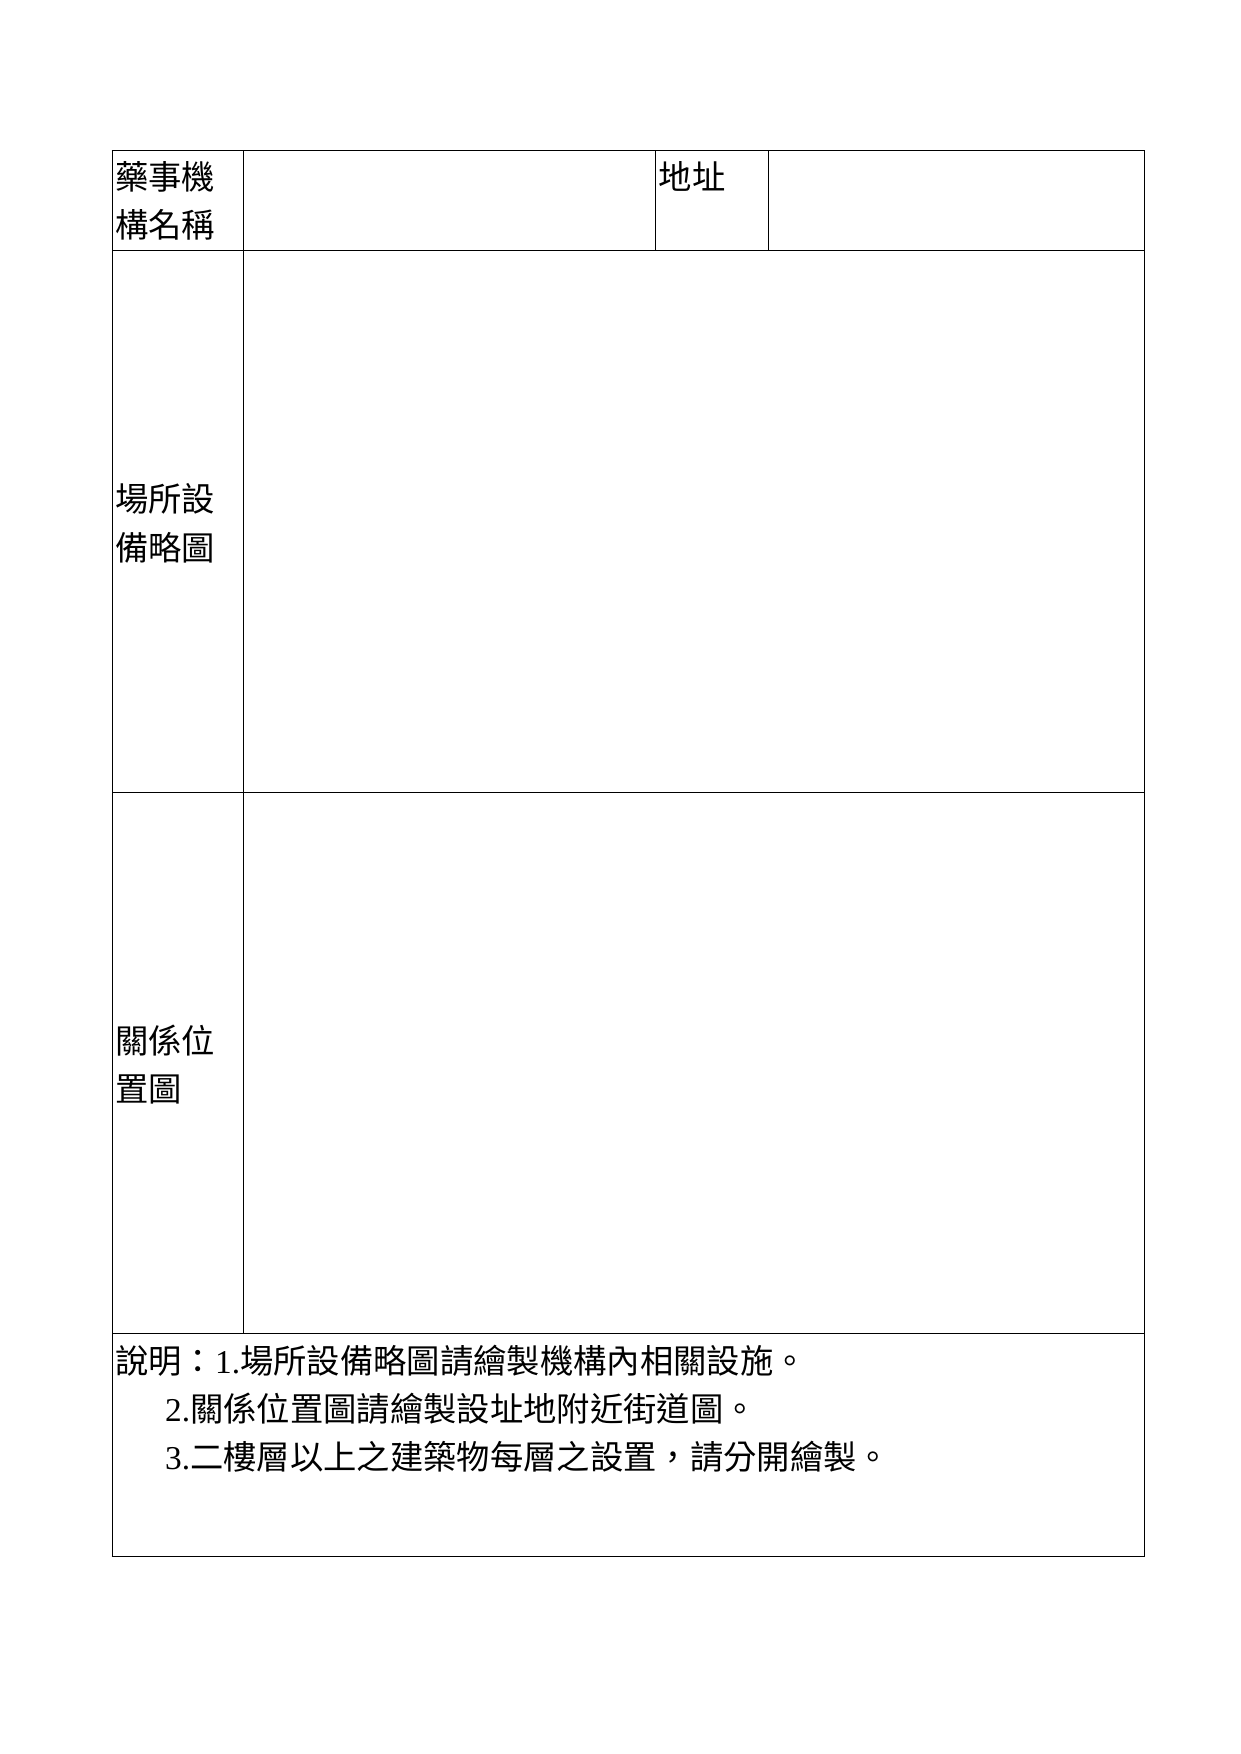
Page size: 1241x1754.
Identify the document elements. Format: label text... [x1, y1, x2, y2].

table_cell [244, 793, 1144, 1333]
table_header 藥事機構名稱 [113, 151, 243, 250]
table_cell 場所設備略圖 [113, 251, 243, 792]
table_cell 說明：1.場所設備略圖請繪製機構內相關設施。 2.關係位置圖請繪製設址地附近街道圖。 3.二樓層以上之建築物每層之設置，請分開繪製。 [113, 1334, 1144, 1556]
table_cell 關係位 置圖 [113, 793, 243, 1333]
table_header 地址 [656, 151, 768, 250]
table_header [244, 151, 655, 250]
table_header [769, 151, 1144, 250]
table_cell [244, 251, 1144, 792]
